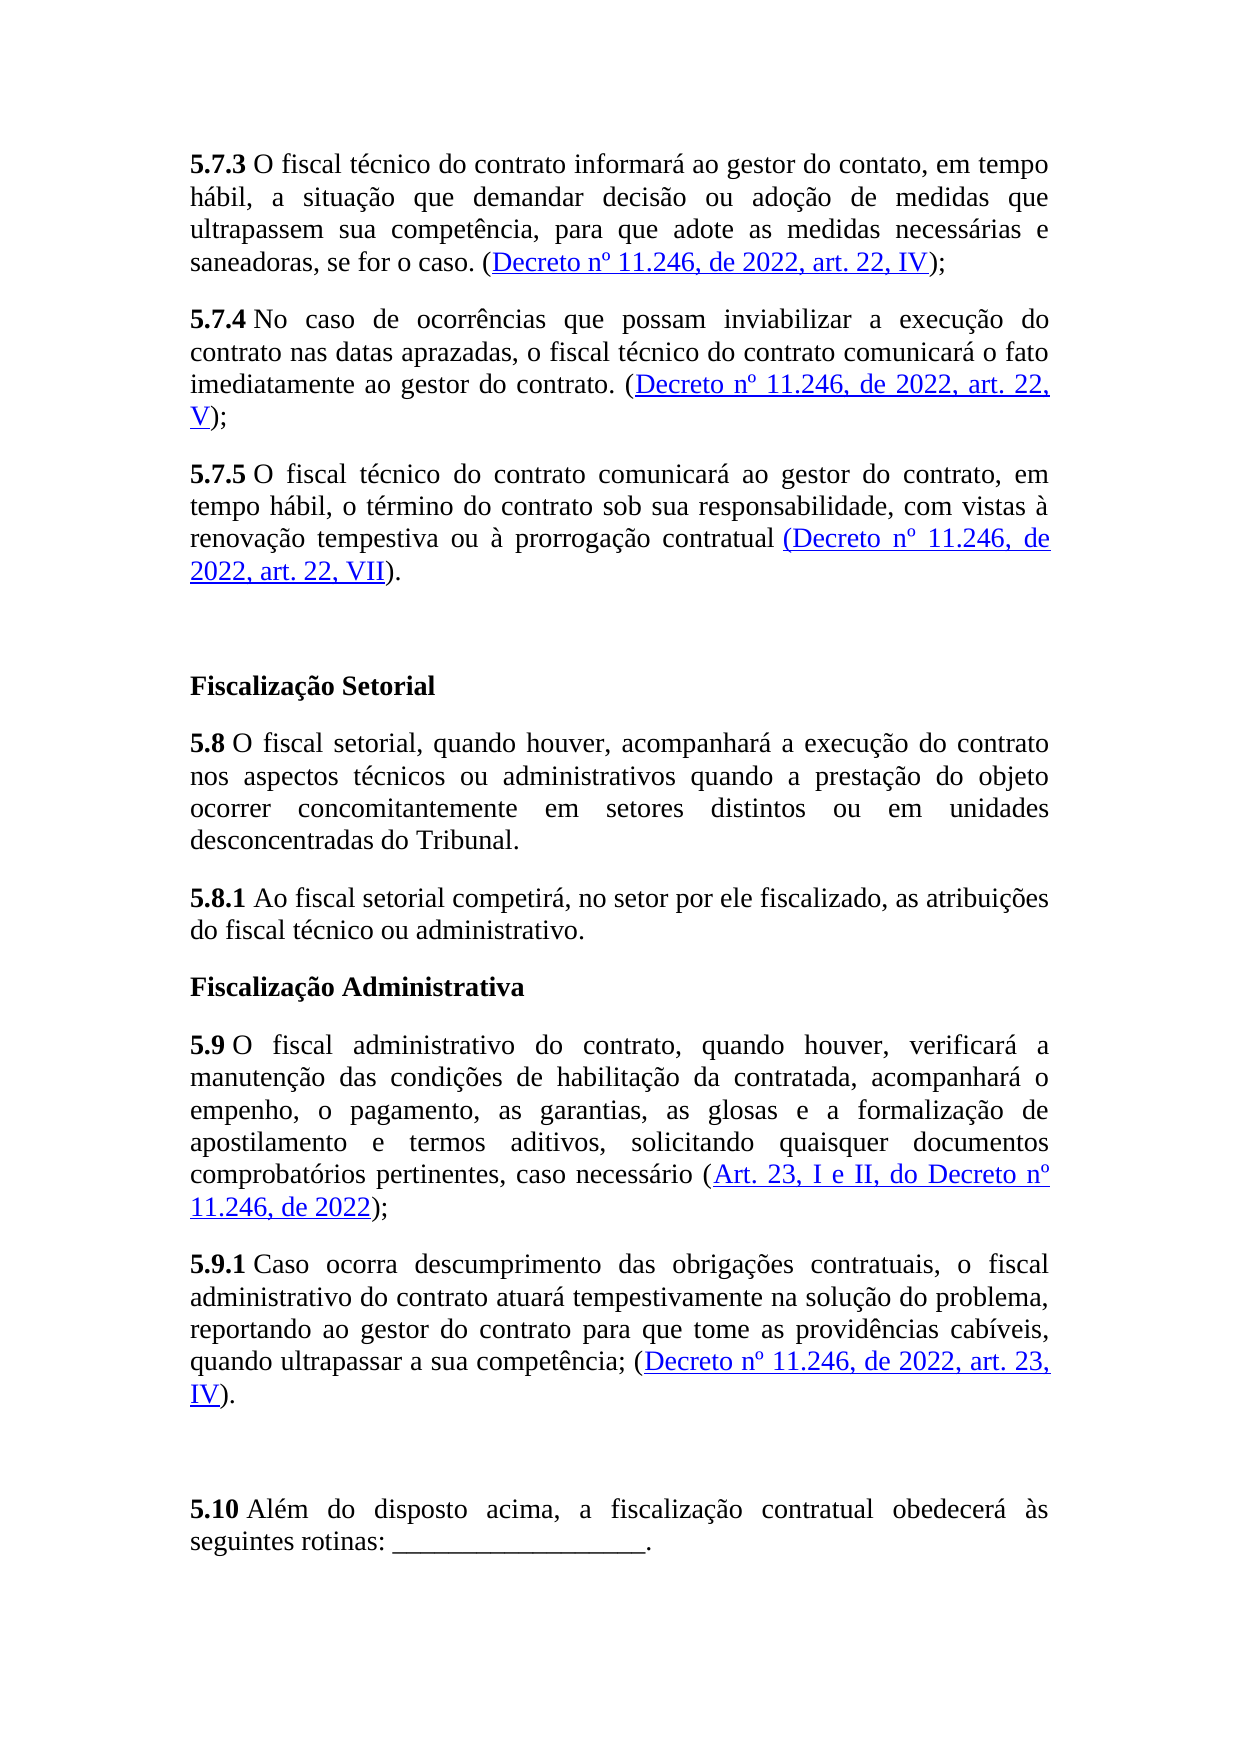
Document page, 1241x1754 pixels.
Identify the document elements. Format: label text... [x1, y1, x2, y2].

text 5.8 O fiscal setorial, quando houver, acompanhará a execução do contrato nos aspectos técnicos ou administrativos quando a prestação do objeto ocorrer concomitantemente em setores distintos ou em unidades desconcentradas do Tribunal. [190, 726, 1051, 856]
text Fiscalização Setorial [190, 669, 1051, 701]
text 5.9.1 Caso ocorra descumprimento das obrigações contratuais, o fiscal administrativo do contrato atuará tempestivamente na solução do problema, reportando ao gestor do contrato para que tome as providências cabíveis, quando ultrapassar a sua competência; (Decreto nº 11.246, de 2022, art. 23, IV). [190, 1247, 1051, 1409]
text 5.9 O fiscal administrativo do contrato, quando houver, verificará a manutenção das condições de habilitação da contratada, acompanhará o empenho, o pagamento, as garantias, as glosas e a formalização de apostilamento e termos aditivos, solicitando quaisquer documentos comprobatórios pertinentes, caso necessário (Art. 23, I e II, do Decreto nº 11.246, de 2022); [190, 1028, 1051, 1222]
text 5.8.1 Ao fiscal setorial competirá, no setor por ele fiscalizado, as atribuições do fiscal técnico ou administrativo. [190, 881, 1051, 946]
text 5.7.3 O fiscal técnico do contrato informará ao gestor do contato, em tempo hábil, a situação que demandar decisão ou adoção de medidas que ultrapassem sua competência, para que adote as medidas necessárias e saneadoras, se for o caso. (Decreto nº 11.246, de 2022, art. 22, IV); [190, 148, 1051, 277]
text 5.10 Além do disposto acima, a fiscalização contratual obedecerá às seguintes rotinas: __________________. [190, 1492, 1051, 1556]
text 5.7.5 O fiscal técnico do contrato comunicará ao gestor do contrato, em tempo hábil, o término do contrato sob sua responsabilidade, com vistas à renovação tempestiva ou à prorrogação contratual (Decreto nº 11.246, de 2022, art. 22, VII). [190, 457, 1051, 586]
text Fiscalização Administrativa [190, 971, 1051, 1003]
text 5.7.4 No caso de ocorrências que possam inviabilizar a execução do contrato nas datas aprazadas, o fiscal técnico do contrato comunicará o fato imediatamente ao gestor do contrato. (Decreto nº 11.246, de 2022, art. 22, V); [190, 302, 1051, 432]
